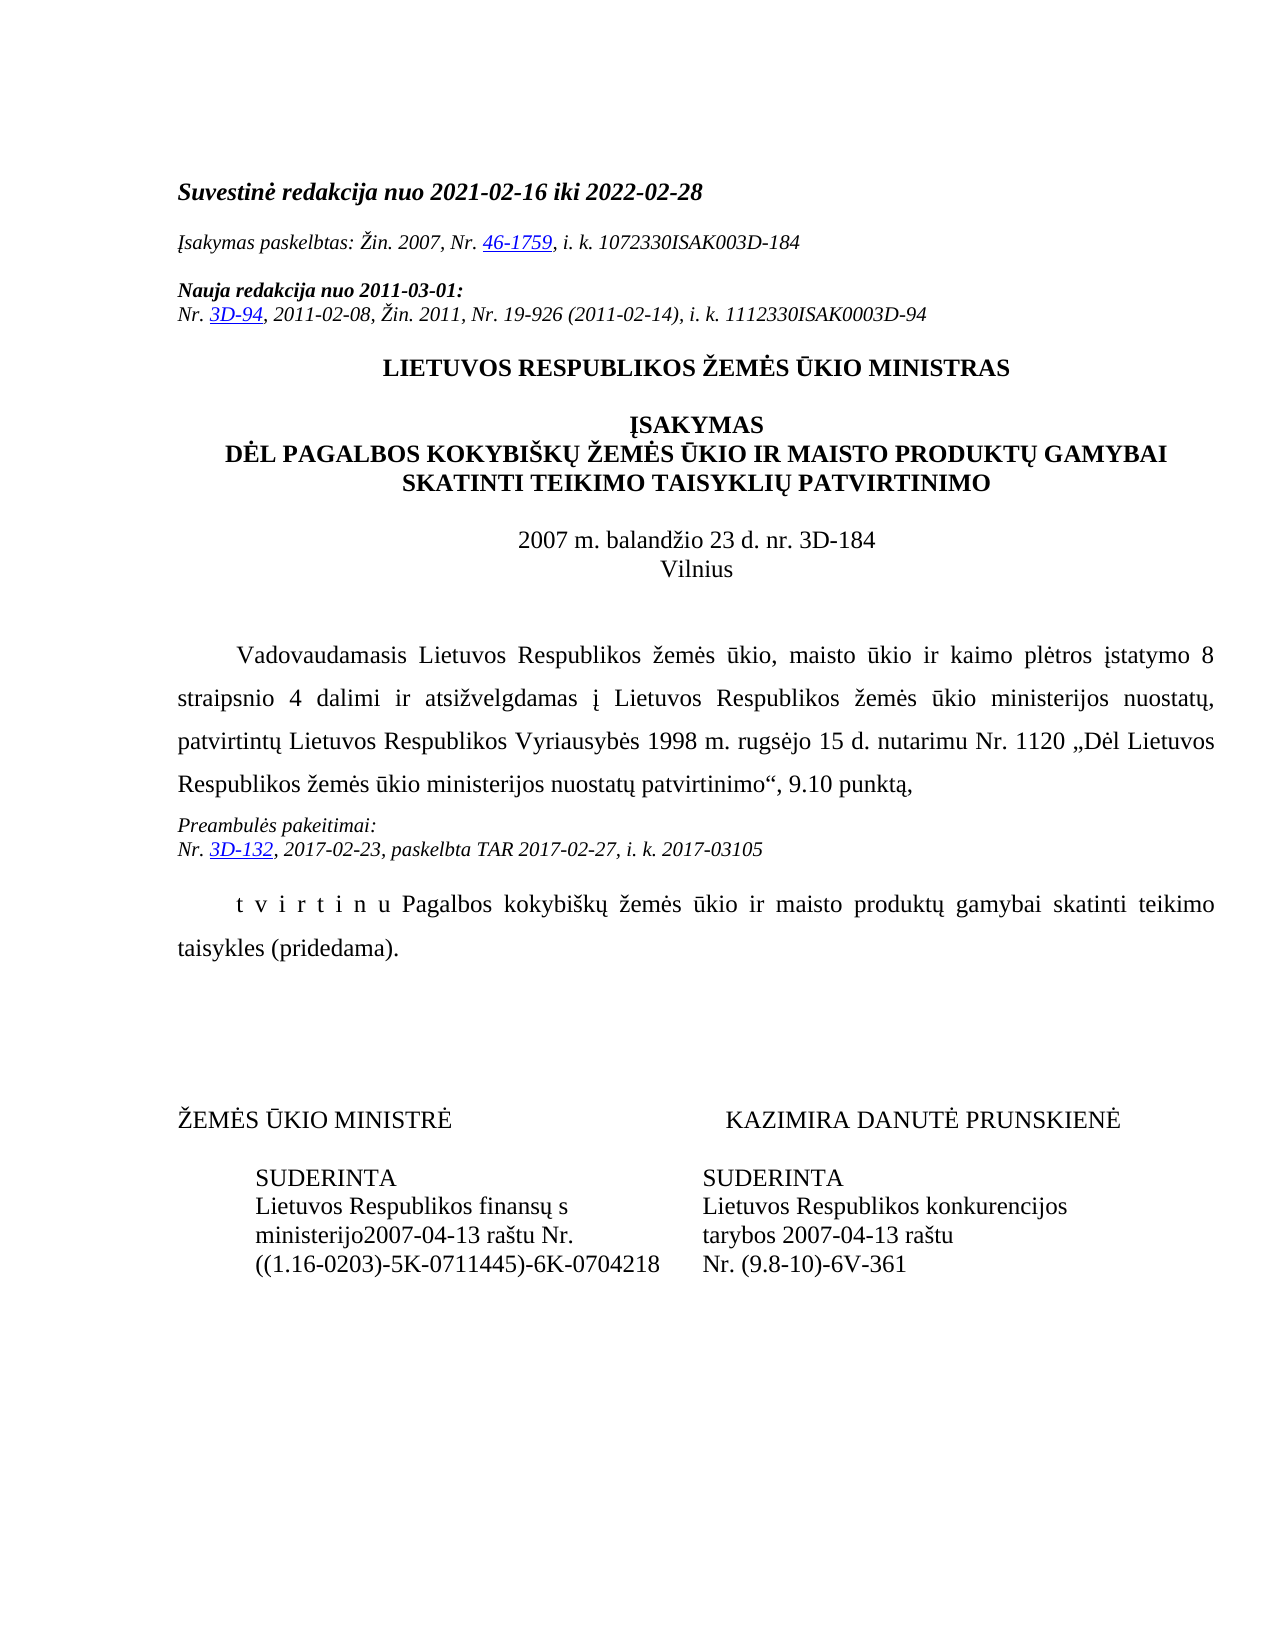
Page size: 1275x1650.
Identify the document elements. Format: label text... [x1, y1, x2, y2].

text Nr. 3D-94, 2011-02-08, Žin. 2011, Nr. 19-926 (2011-02-14), i. k. 1112330ISAK0003D-94 [177, 302, 1216, 326]
text ĮSAKYMAS [177, 410, 1216, 439]
text LIETUVOS RESPUBLIKOS ŽEMĖS ŪKIO MINISTRAS [177, 353, 1216, 381]
text Suvestinė redakcija nuo 2021-02-16 iki 2022-02-28 [177, 177, 1216, 206]
text ministerijo2007-04-13 raštu Nr. tarybos 2007-04-13 raštu [181, 1220, 1216, 1249]
text Vilnius [177, 554, 1216, 583]
text Lietuvos Respublikos finansų s Lietuvos Respublikos konkurencijos [181, 1191, 1216, 1220]
text SUDERINTA SUDERINTA [181, 1163, 1216, 1191]
text t v i r t i n u Pagalbos kokybiškų žemės ūkio ir maisto produktų gamybai skatinti teikimo taisykles (pridedama). [177, 889, 1216, 961]
text Preambulės pakeitimai: [177, 813, 1216, 837]
text Vadovaudamasis Lietuvos Respublikos žemės ūkio, maisto ūkio ir kaimo plėtros įstatymo 8 straipsnio 4 dalimi ir atsižvelgdamas į Lietuvos Respublikos žemės ūkio ministerijos nuostatų, patvirtintų Lietuvos Respublikos Vyriausybės 1998 m. rugsėjo 15 d. nutarimu Nr. 1120 „Dėl Lietuvos Respublikos žemės ūkio ministerijos nuostatų patvirtinimo“, 9.10 punktą, [177, 640, 1216, 798]
text 2007 m. balandžio 23 d. nr. 3D-184 [177, 525, 1216, 554]
text Nauja redakcija nuo 2011-03-01: [177, 278, 1216, 302]
text Įsakymas paskelbtas: Žin. 2007, Nr. 46-1759, i. k. 1072330ISAK003D-184 [177, 230, 1216, 254]
text ((1.16-0203)-5K-0711445)-6K-0704218 Nr. (9.8-10)-6V-361 [181, 1249, 1216, 1278]
text ŽEMĖS ŪKIO MINISTRĖ KAZIMIRA DANUTĖ PRUNSKIENĖ [177, 1105, 1216, 1134]
text DĖL PAGALBOS KOKYBIŠKŲ ŽEMĖS ŪKIO IR MAISTO PRODUKTŲ GAMYBAI SKATINTI TEIKIMO TAISYKLIŲ PATVIRTINIMO [177, 439, 1216, 496]
text Nr. 3D-132, 2017-02-23, paskelbta TAR 2017-02-27, i. k. 2017-03105 [177, 837, 1216, 861]
